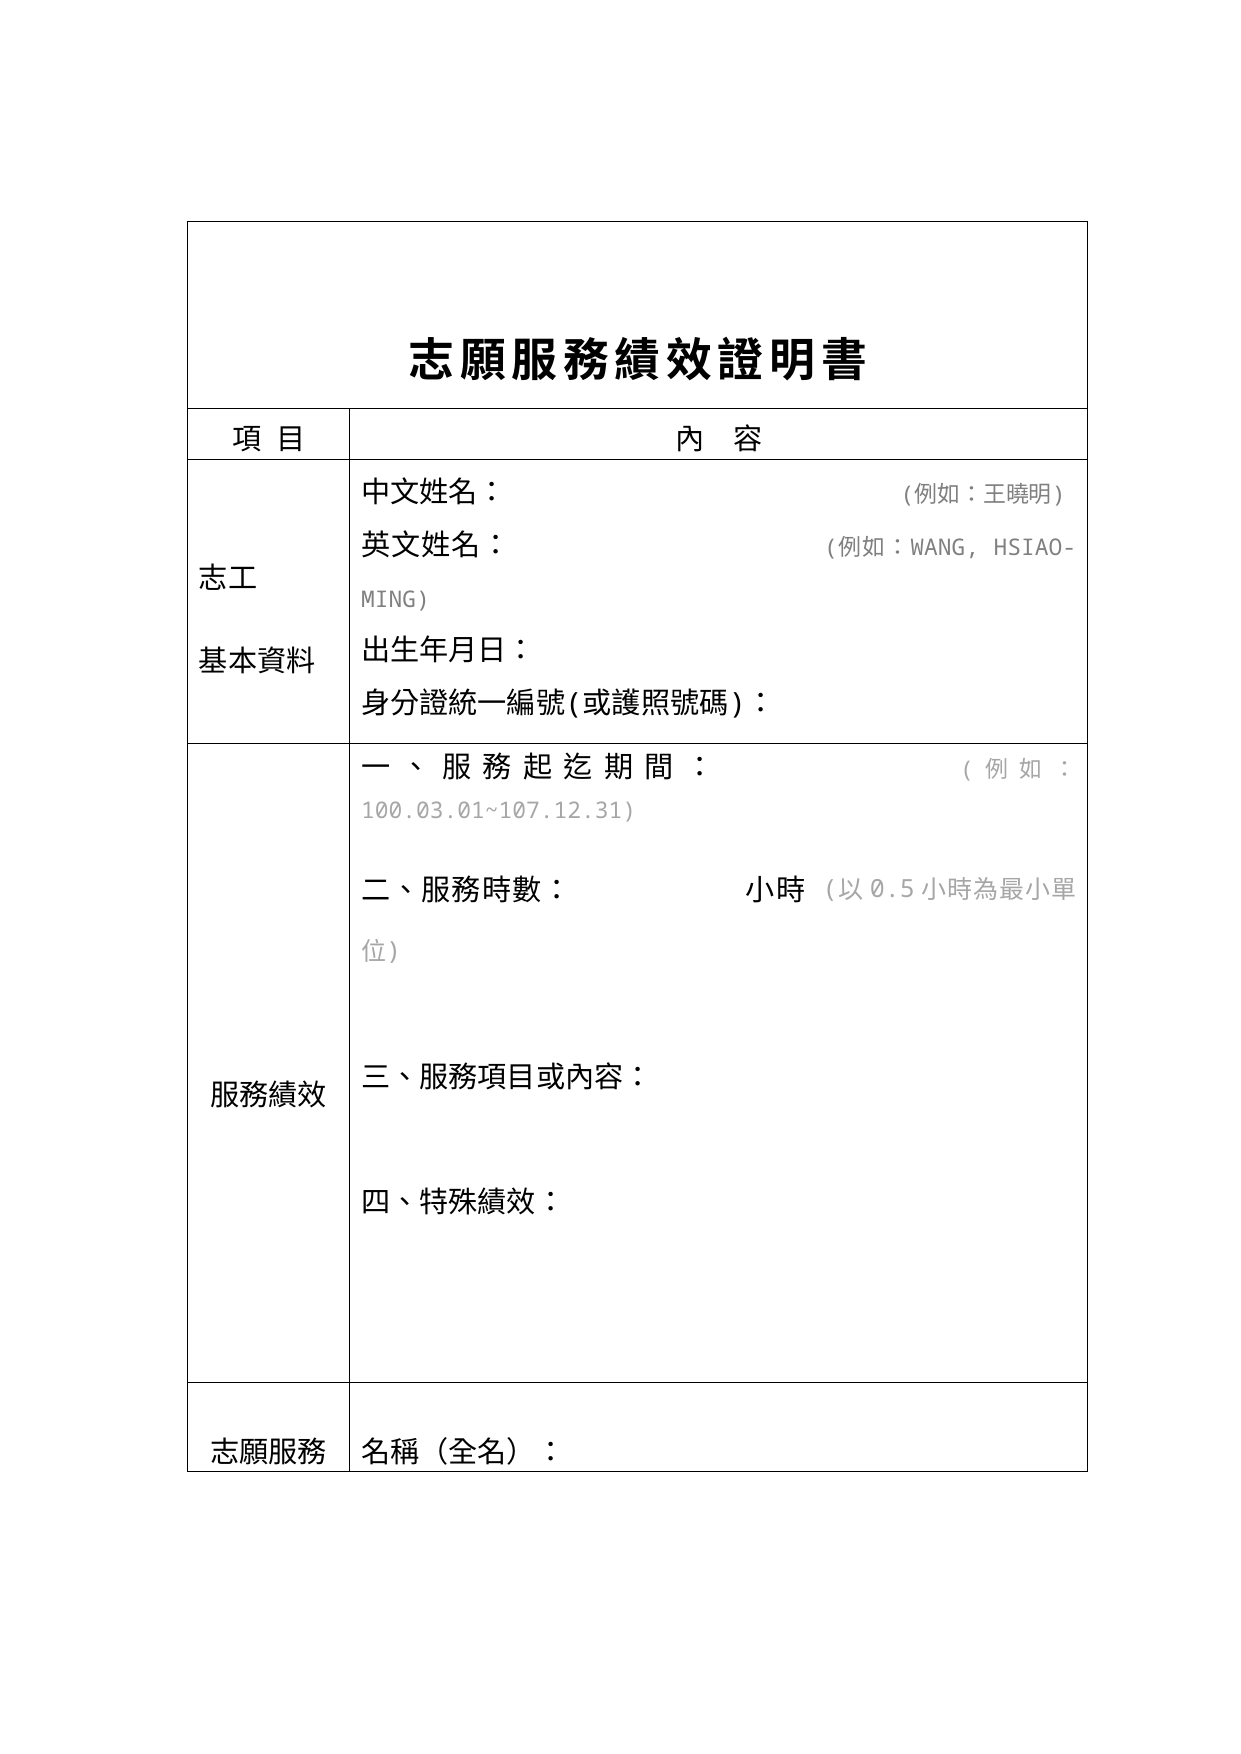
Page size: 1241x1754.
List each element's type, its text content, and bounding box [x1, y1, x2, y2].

table_cell 身分證統一編號(或護照號碼)： [350, 671, 1087, 743]
table_cell 服務績效 [188, 744, 349, 1382]
table_cell 一、服務起迄期間： (例如：100.03.01~107.12.31) [350, 744, 1087, 827]
table_cell 二、服務時數： 小時 (以0.5小時為最小單位) [350, 827, 1087, 971]
table_header 志願服務績效證明書 [188, 222, 1087, 408]
table_cell 志工 基本資料 [188, 460, 349, 743]
table_cell 四、特殊績效： [350, 1102, 1087, 1382]
table_cell 項 目 [188, 409, 349, 459]
table_cell 名稱（全名）： [350, 1383, 1087, 1471]
table_cell 志願服務 [188, 1383, 349, 1471]
table_cell 出生年月日： [350, 618, 1087, 671]
table_cell 三、服務項目或內容： [350, 971, 1087, 1102]
table_cell 中文姓名： (例如：王曉明) [350, 460, 1087, 512]
table_cell 英文姓名： (例如：WANG, HSIAO-MING) [350, 513, 1087, 618]
table_cell 內 容 [350, 409, 1087, 459]
